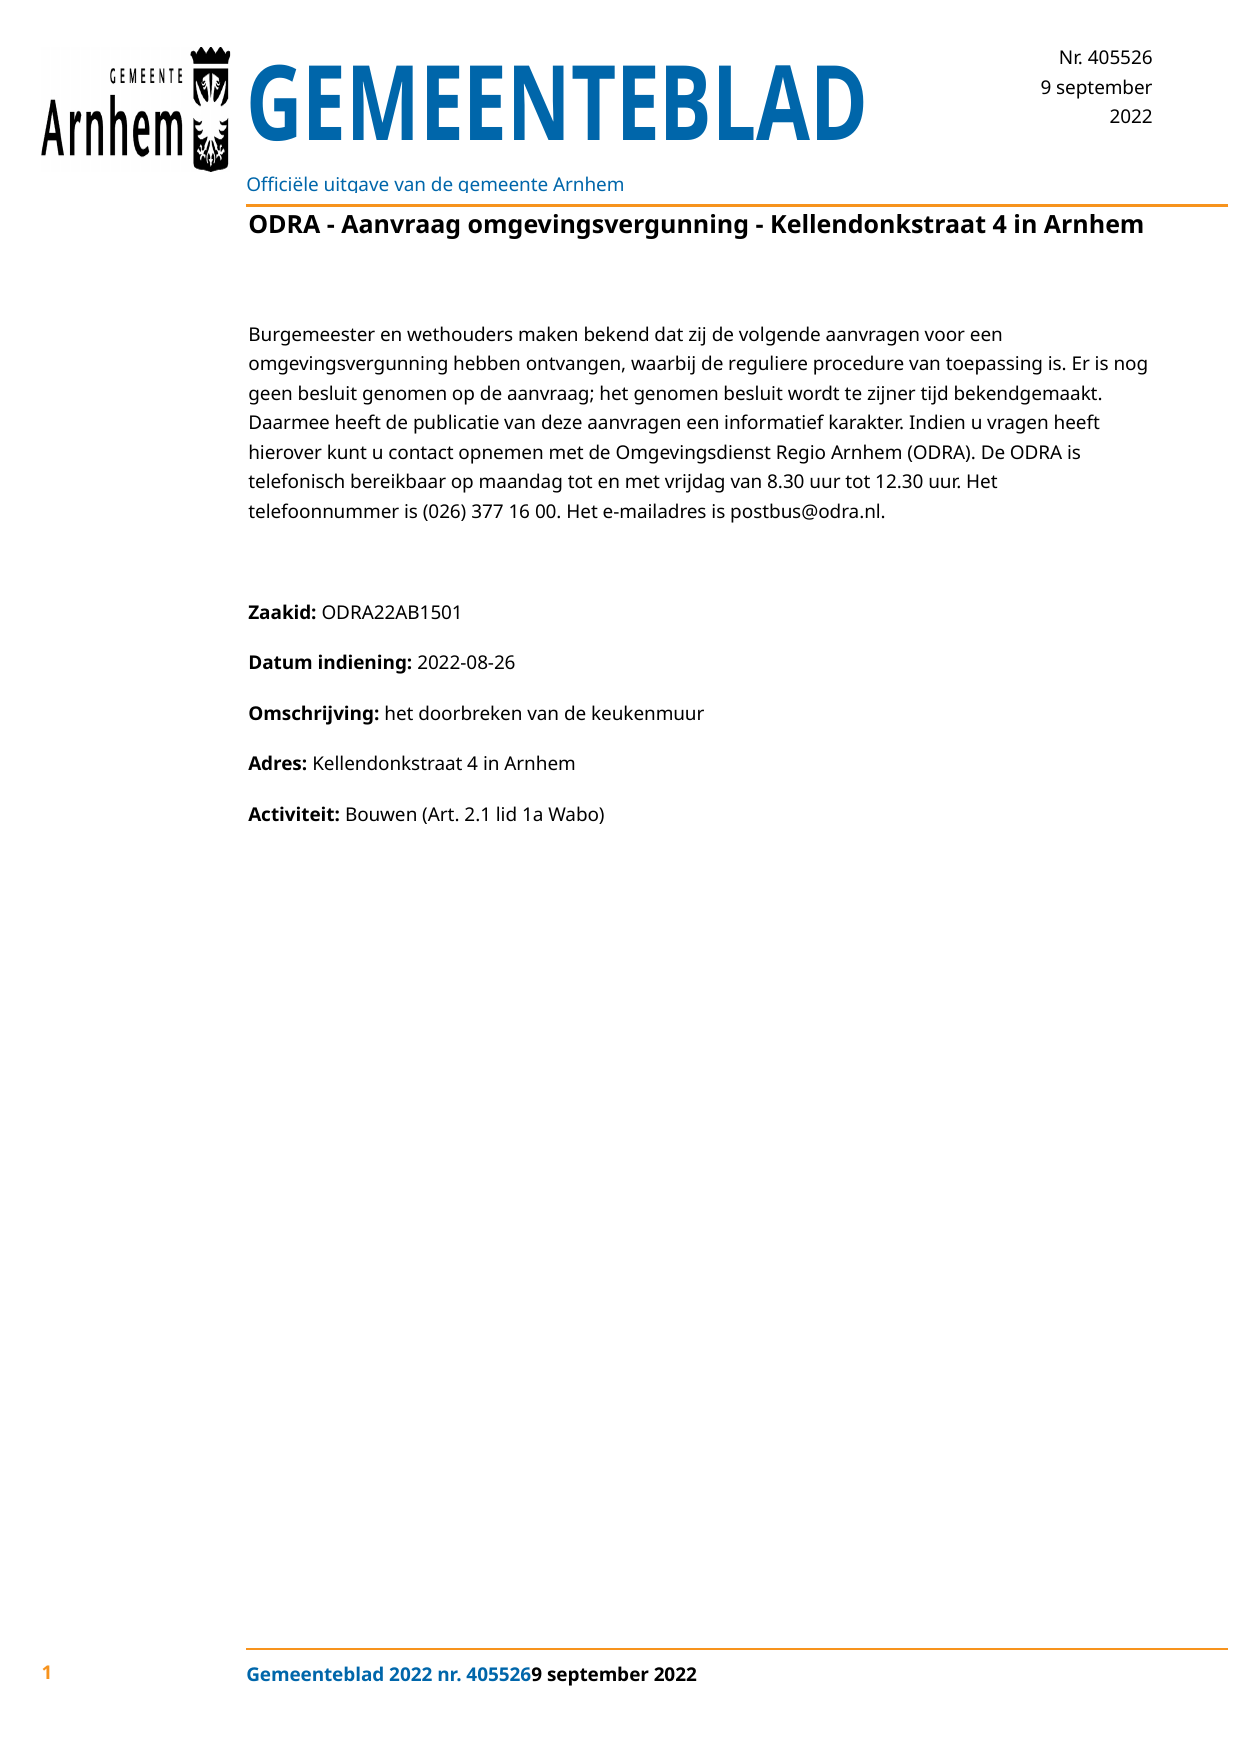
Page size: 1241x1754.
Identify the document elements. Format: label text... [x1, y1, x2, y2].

text Omschrijving: het doorbreken van de keukenmuur [248, 700, 1152, 726]
text ODRA - Aanvraag omgevingsvergunning - Kellendonkstraat 4 in Arnhem [248, 207, 1152, 241]
text Burgemeester en wethouders maken bekend dat zij de volgende aanvragen voor een omgevingsvergunning hebben ontvangen, waarbij de reguliere procedure van toepassing is. Er is nog geen besluit genomen op de aanvraag; het genomen besluit wordt te zijner tijd bekendgemaakt. Daarmee heeft de publicatie van deze aanvragen een informatief karakter. Indien u vragen heeft hierover kunt u contact opnemen met de Omgevingsdienst Regio Arnhem (ODRA). De ODRA is telefonisch bereikbaar op maandag tot en met vrijdag van 8.30 uur tot 12.30 uur. Het telefoonnummer is (026) 377 16 00. Het e-mailadres is postbus@odra.nl. [248, 321, 1152, 524]
text Datum indiening: 2022-08-26 [248, 649, 1152, 675]
text Zaakid: ODRA22AB1501 [248, 599, 1152, 625]
picture [41, 47, 231, 172]
text Activiteit: Bouwen (Art. 2.1 lid 1a Wabo) [248, 801, 1152, 826]
text Adres: Kellendonkstraat 4 in Arnhem [248, 750, 1152, 776]
